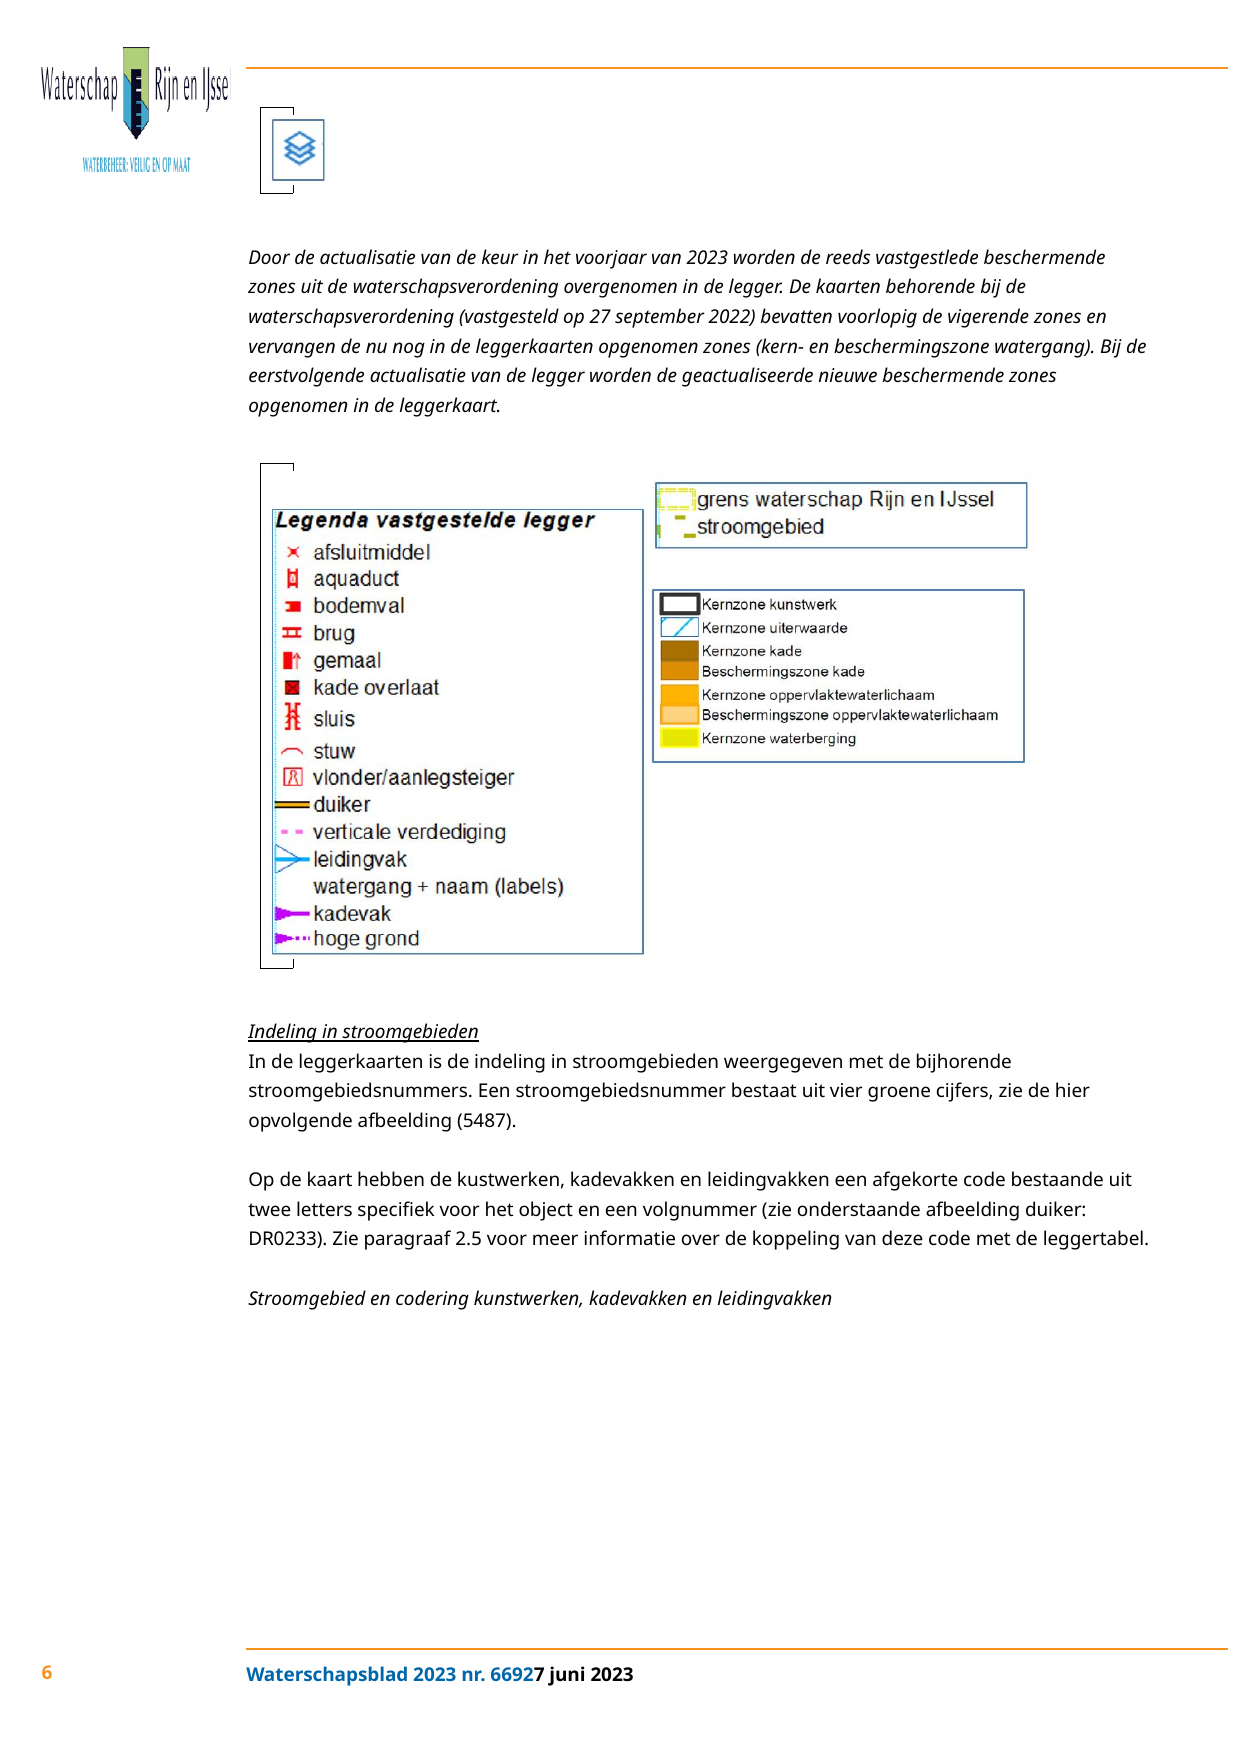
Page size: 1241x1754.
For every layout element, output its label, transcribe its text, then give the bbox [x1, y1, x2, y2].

text In de leggerkaarten is de indeling in stroomgebieden weergegeven met de bijhorende stroomgebiedsnummers. Een stroomgebiedsnummer bestaat uit vier groene cijfers, zie de hier opvolgende afbeelding (5487). [248, 1048, 1152, 1133]
picture [41, 47, 231, 172]
text Op de kaart hebben de kustwerken, kadevakken en leidingvakken een afgekorte code bestaande uit twee letters specifiek voor het object en een volgnummer (zie onderstaande afbeelding duiker: DR0233). Zie paragraaf 2.5 voor meer informatie over de koppeling van deze code met de leggertabel. [248, 1166, 1152, 1251]
picture [268, 471, 1037, 959]
picture [268, 115, 328, 185]
table_header Door de actualisatie van de keur in het voorjaar van 2023 worden de reeds vastgestlede beschermende zones uit de waterschapsverordening overgenomen in de legger. De kaarten behorende bij de waterschapsverordening (vastgesteld op 27 september 2022) bevatten voorlopig de vigerende zones en vervangen de nu nog in de leggerkaarten opgenomen zones (kern- en beschermingszone watergang). Bij de eerstvolgende actualisatie van de legger worden de geactualiseerde nieuwe beschermende zones opgenomen in de leggerkaart. [248, 244, 1152, 418]
text Indeling in stroomgebieden [248, 1018, 1152, 1044]
text Stroomgebied en codering kunstwerken, kadevakken en leidingvakken [248, 1285, 1152, 1311]
